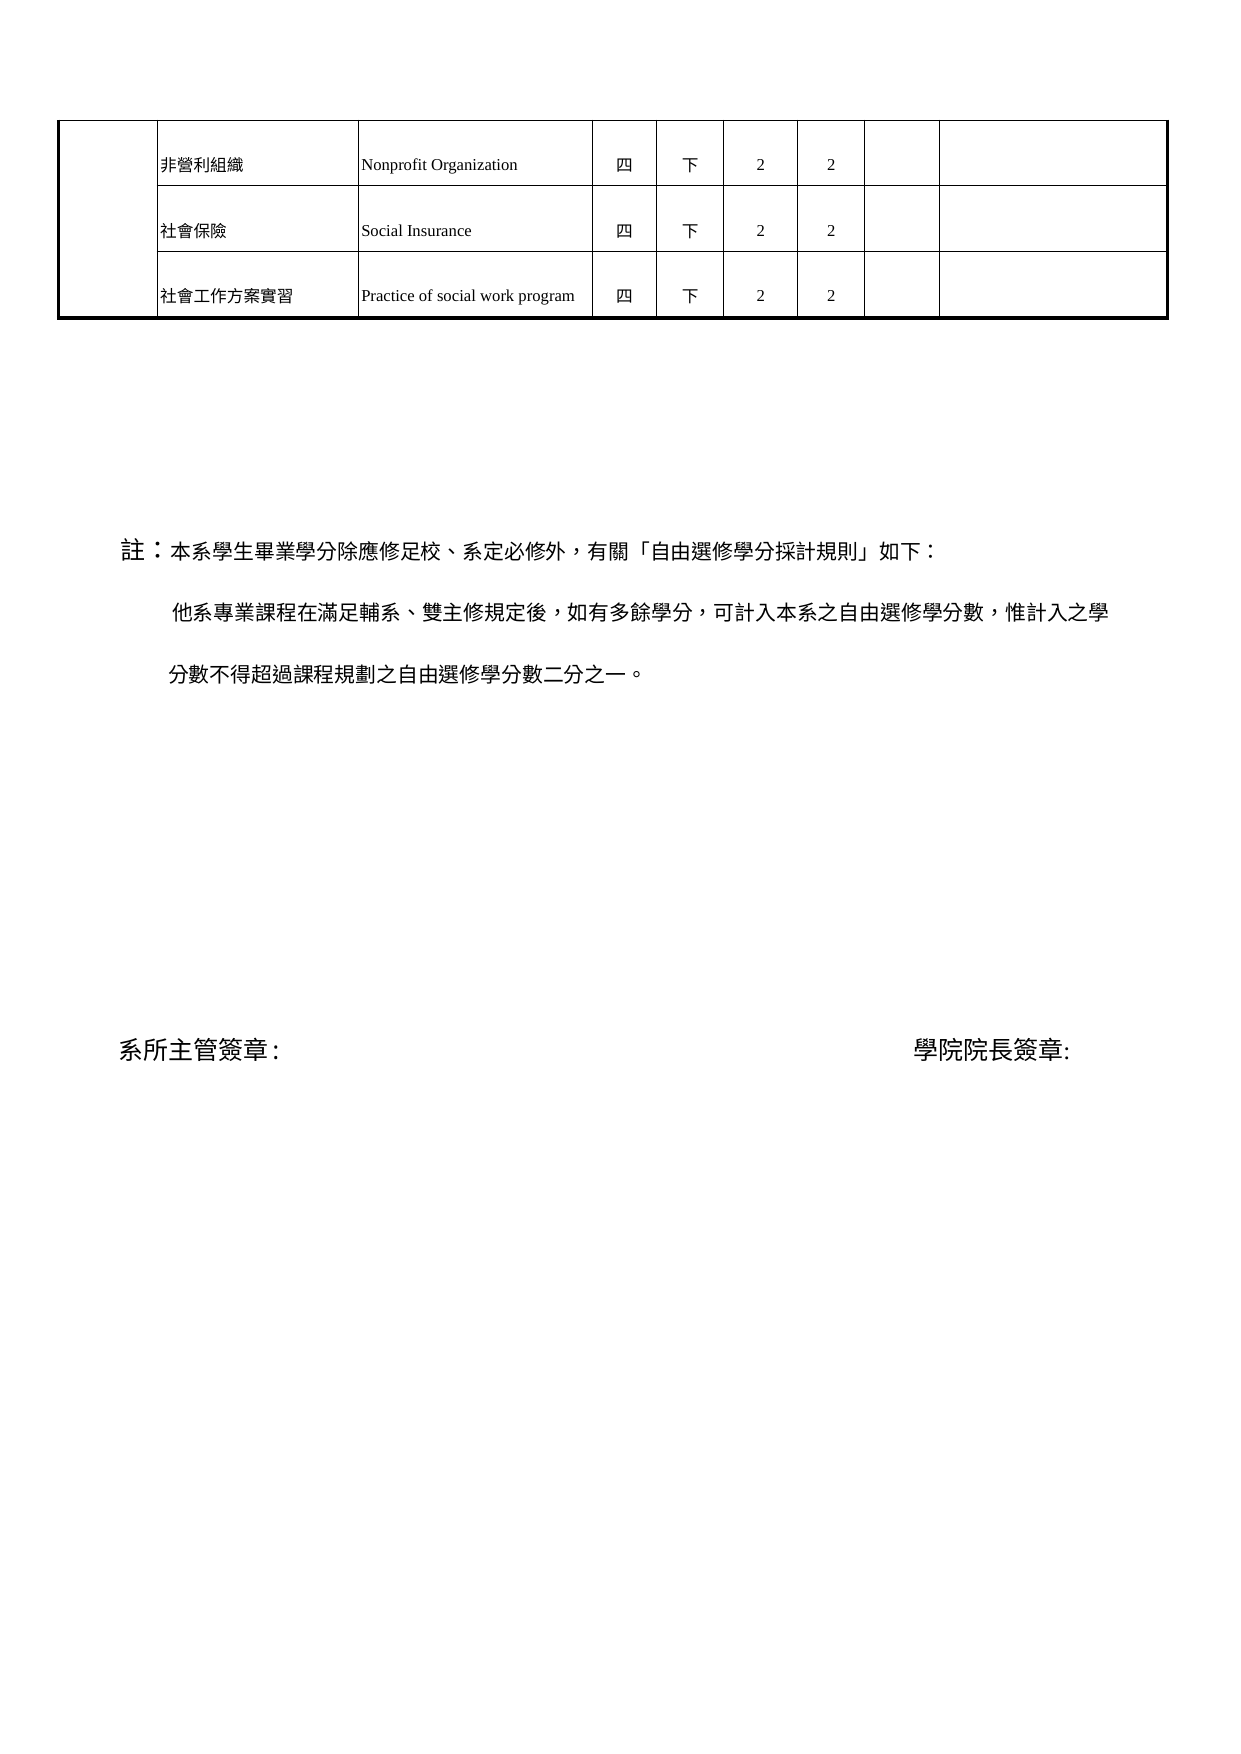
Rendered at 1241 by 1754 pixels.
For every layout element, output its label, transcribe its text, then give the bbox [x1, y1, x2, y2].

table_cell [865, 252, 939, 316]
table_cell 社會保險 [158, 186, 358, 251]
table_cell [940, 121, 1166, 185]
table_cell 四 [593, 186, 656, 251]
table_cell 2 [724, 186, 797, 251]
text 註：本系學生畢業學分除應修足校、系定必修外，有關「自由選修學分採計規則」如下： [121, 507, 1122, 569]
table_cell 2 [798, 186, 864, 251]
table_cell 四 [593, 121, 656, 185]
table_cell [60, 121, 157, 316]
table_cell 下 [657, 121, 723, 185]
table_cell 2 [798, 121, 864, 185]
table_cell 2 [724, 121, 797, 185]
table_cell 下 [657, 252, 723, 316]
text 系所主管簽章: 學院院長簽章: [118, 1007, 1122, 1069]
table_cell 2 [798, 252, 864, 316]
table_cell [865, 186, 939, 251]
table_cell 非營利組織 [158, 121, 358, 185]
table_cell 下 [657, 186, 723, 251]
table_cell 2 [724, 252, 797, 316]
table_cell [940, 186, 1166, 251]
table_cell 社會工作方案實習 [158, 252, 358, 316]
table_cell [865, 121, 939, 185]
table_cell Practice of social work program [359, 252, 592, 316]
text 他系專業課程在滿足輔系、雙主修規定後，如有多餘學分，可計入本系之自由選修學分數，惟計入之學分數不得超過課程規劃之自由選修學分數二分之一。 [168, 569, 1122, 694]
table_cell 四 [593, 252, 656, 316]
table_cell Nonprofit Organization [359, 121, 592, 185]
table_cell Social Insurance [359, 186, 592, 251]
table_cell [940, 252, 1166, 316]
